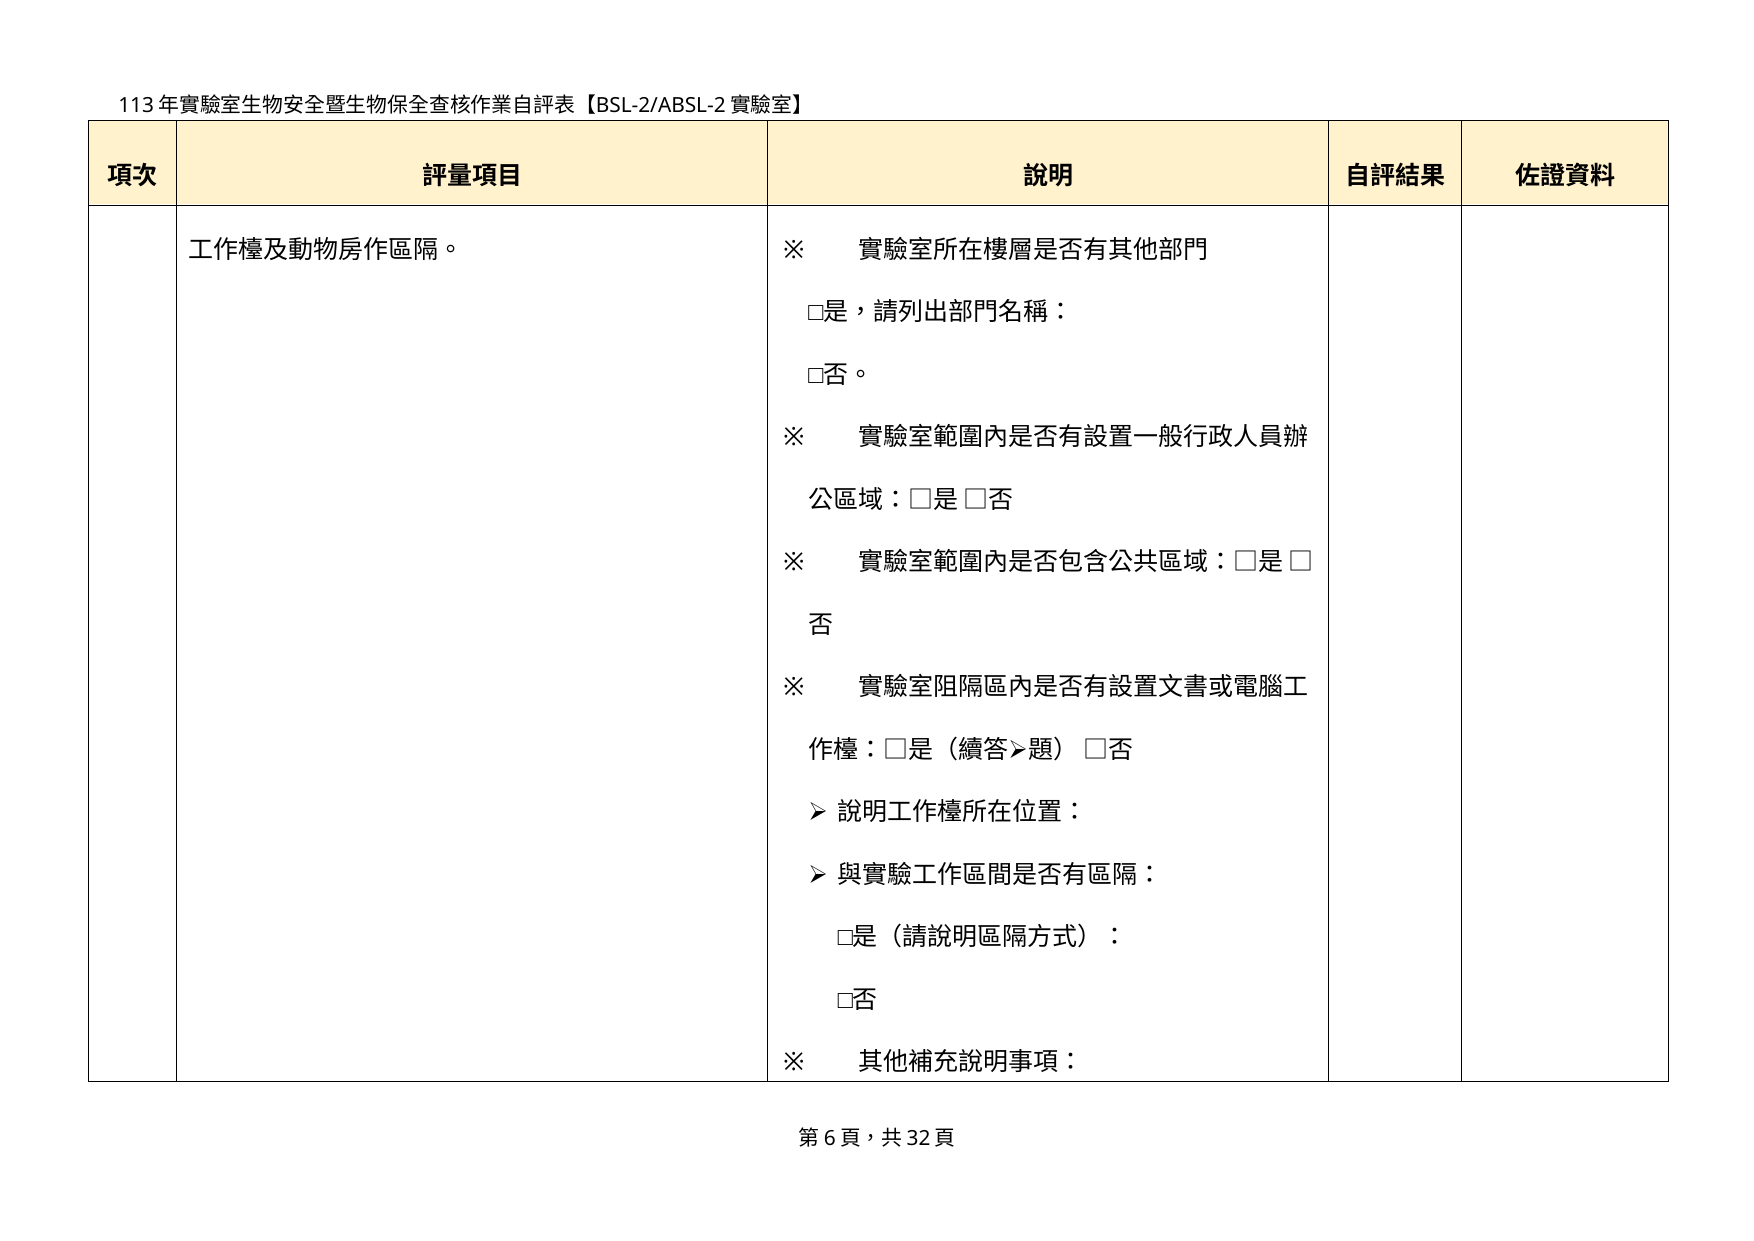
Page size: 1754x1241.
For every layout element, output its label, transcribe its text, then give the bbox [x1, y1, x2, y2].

table_header 自評結果 [1329, 121, 1461, 204]
table_cell [1329, 206, 1461, 1081]
table_cell [89, 206, 176, 1081]
table_header 項次 [89, 121, 176, 204]
table_cell 工作檯及動物房作區隔。 [177, 206, 767, 1081]
table_cell [1462, 206, 1668, 1081]
table_cell 請說明實驗室所在建物與樓層（如為獨立建物請備註）： 實驗室所在樓層是否有其他部門 □是，請列出部門名稱： □否。 實驗室範圍內是否有設置一般行政人員辦公區域：□是 □否 實驗室範圍內是否包含公共區域：□是 □否 實驗室阻隔區內是否有設置文書或電腦工作檯：□是（續答題） □否 說明工作檯所在位置： 與實驗工作區間是否有區隔： □是（請說明區隔方式）： □否 其他補充說明事項： [768, 206, 1328, 1081]
table_header 佐證資料 [1462, 121, 1668, 204]
table_header 評量項目 [177, 121, 767, 204]
table_header 說明 [768, 121, 1328, 204]
